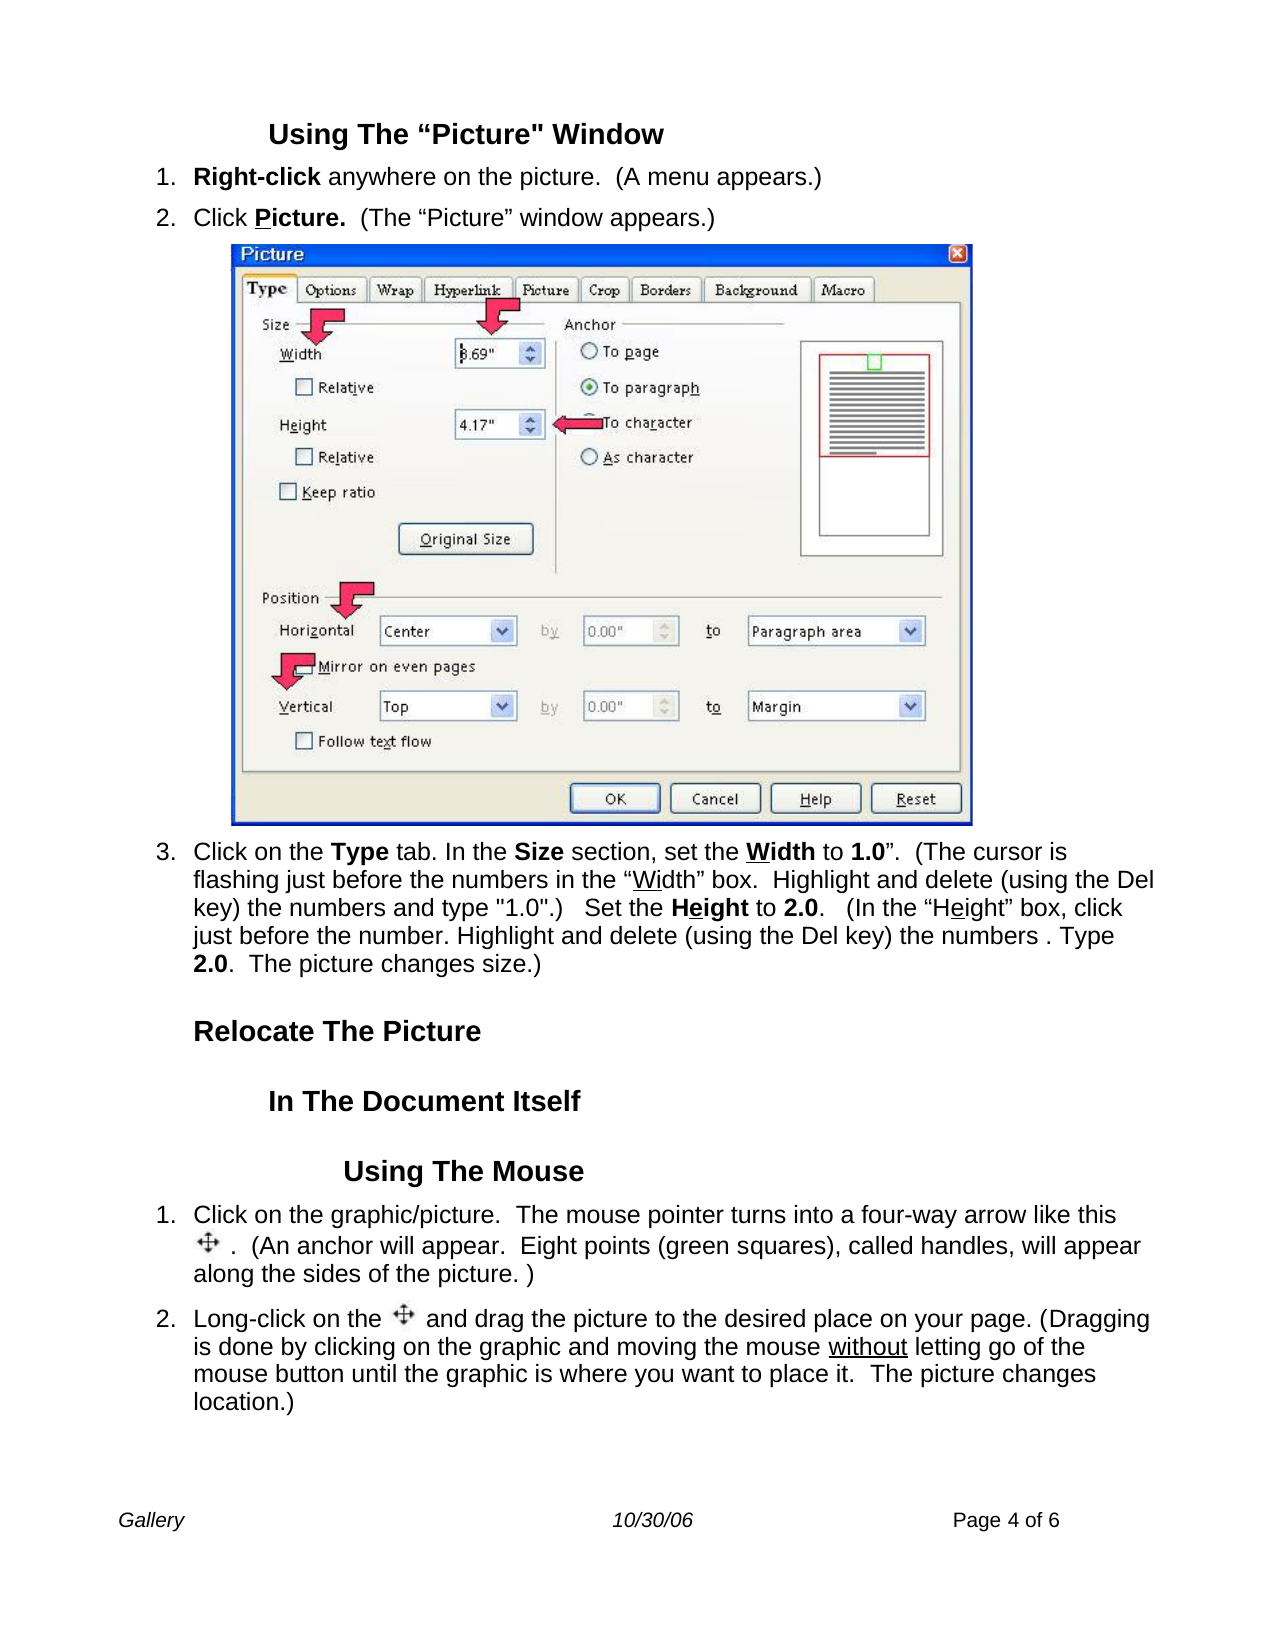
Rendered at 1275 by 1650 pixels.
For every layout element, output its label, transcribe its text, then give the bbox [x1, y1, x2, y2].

picture [193, 1228, 223, 1260]
subtitle Using The “Picture" Window [268, 118, 1157, 151]
subtitle Relocate The Picture [193, 1015, 1157, 1048]
list Right-click anywhere on the picture. (A menu appears.) [156, 163, 1157, 191]
subtitle In The Document Itself [268, 1085, 1157, 1118]
list Long-click on the and drag the picture to the desired place on your page. (Dragging is done by clicking on the graphic and moving the mouse without letting go of the mouse button until the graphic is where you want to place it. The picture changes location.) [156, 1301, 1157, 1416]
picture [389, 1300, 419, 1332]
list Click on the Type tab. In the Size section, set the Width to 1.0”. (The cursor is flashing just before the numbers in the “Width” box. Highlight and delete (using the Del key) the numbers and type "1.0".) Set the Height to 2.0. (In the “Height” box, click just before the number. Highlight and delete (using the Del key) the numbers . Type 2.0. The picture changes size.) [156, 838, 1157, 978]
list Click on the graphic/picture. The mouse pointer turns into a four-way arrow like this . (An anchor will appear. Eight points (green squares), called handles, will appear along the sides of the picture. ) [156, 1200, 1157, 1288]
subtitle Using The Mouse [343, 1155, 1157, 1188]
list Click Picture. (The “Picture” window appears.) [156, 204, 1157, 232]
picture [230, 244, 973, 826]
